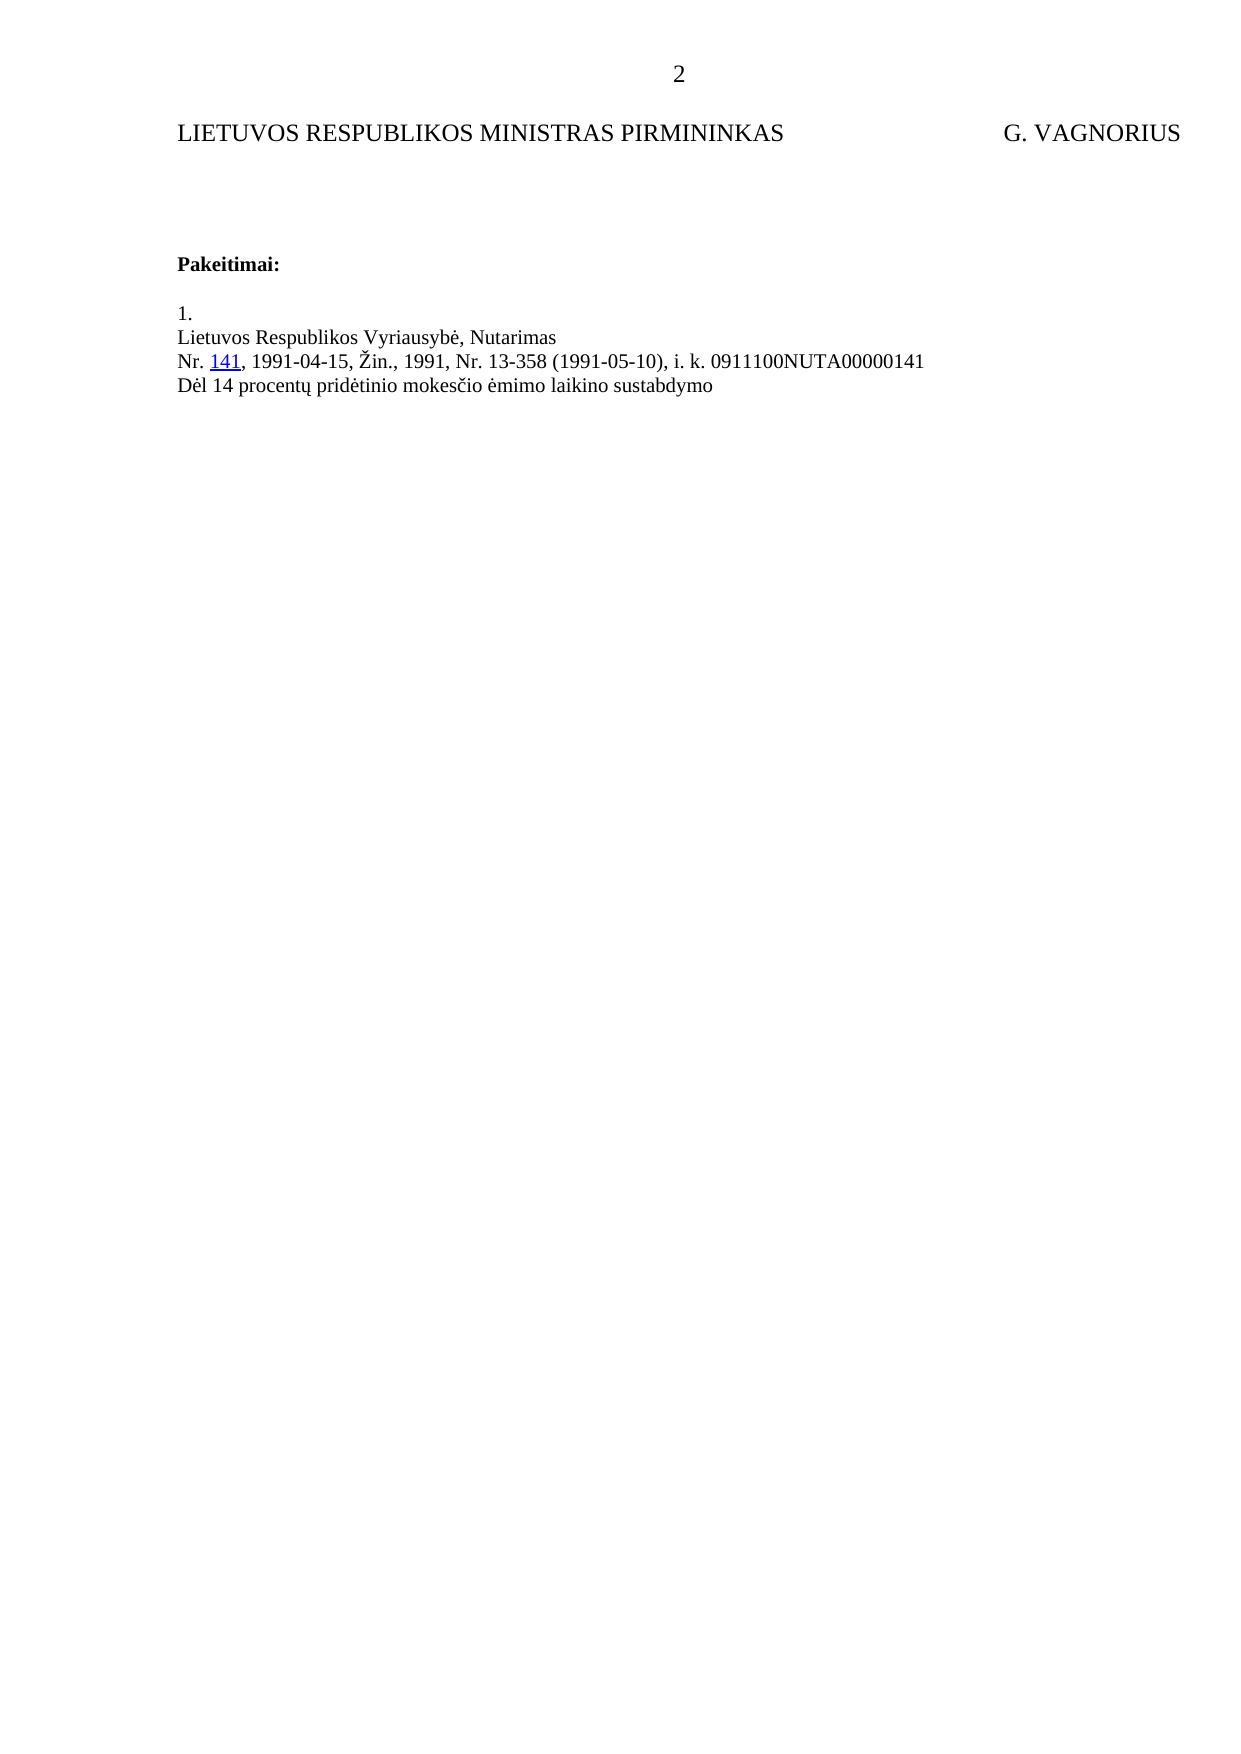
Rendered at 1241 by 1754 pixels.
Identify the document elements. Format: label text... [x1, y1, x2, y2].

text Dėl 14 procentų pridėtinio mokesčio ėmimo laikino sustabdymo [177, 373, 1181, 397]
text LIETUVOS RESPUBLIKOS MINISTRAS PIRMININKAS G. VAGNORIUS [177, 118, 1181, 147]
text Nr. 141, 1991-04-15, Žin., 1991, Nr. 13-358 (1991-05-10), i. k. 0911100NUTA00000141 [177, 349, 1181, 373]
text 1. [177, 301, 1181, 324]
text Pakeitimai: [177, 252, 1181, 276]
text Lietuvos Respublikos Vyriausybė, Nutarimas [177, 324, 1181, 349]
